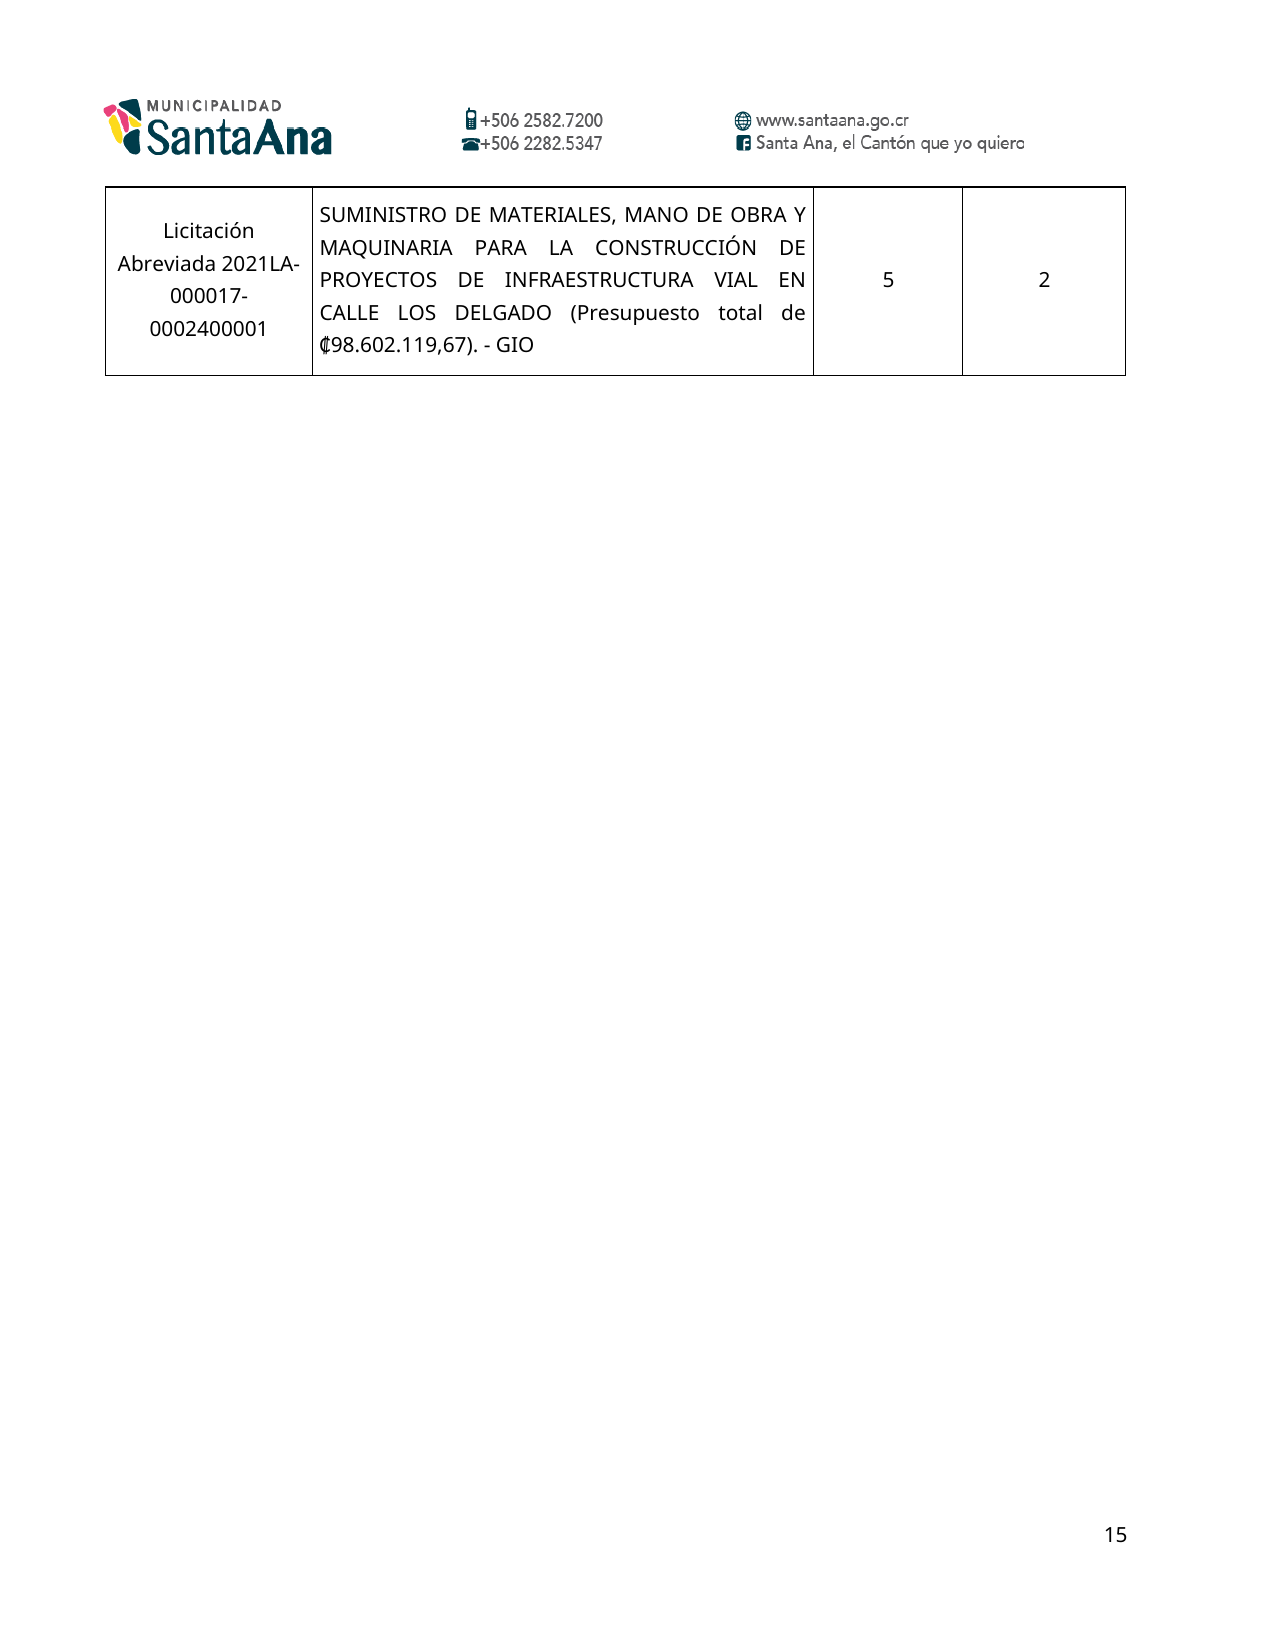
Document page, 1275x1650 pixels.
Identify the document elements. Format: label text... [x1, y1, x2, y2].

table_cell 5 [814, 188, 962, 375]
table_cell Licitación Abreviada 2021LA-000017-0002400001 [106, 188, 312, 375]
table_cell SUMINISTRO DE MATERIALES, MANO DE OBRA Y MAQUINARIA PARA LA CONSTRUCCIÓN DE PROYECTOS DE INFRAESTRUCTURA VIAL EN CALLE LOS DELGADO (Presupuesto total de ₡98.602.119,67). - GIO [313, 188, 813, 375]
table_cell 2 [963, 188, 1125, 375]
